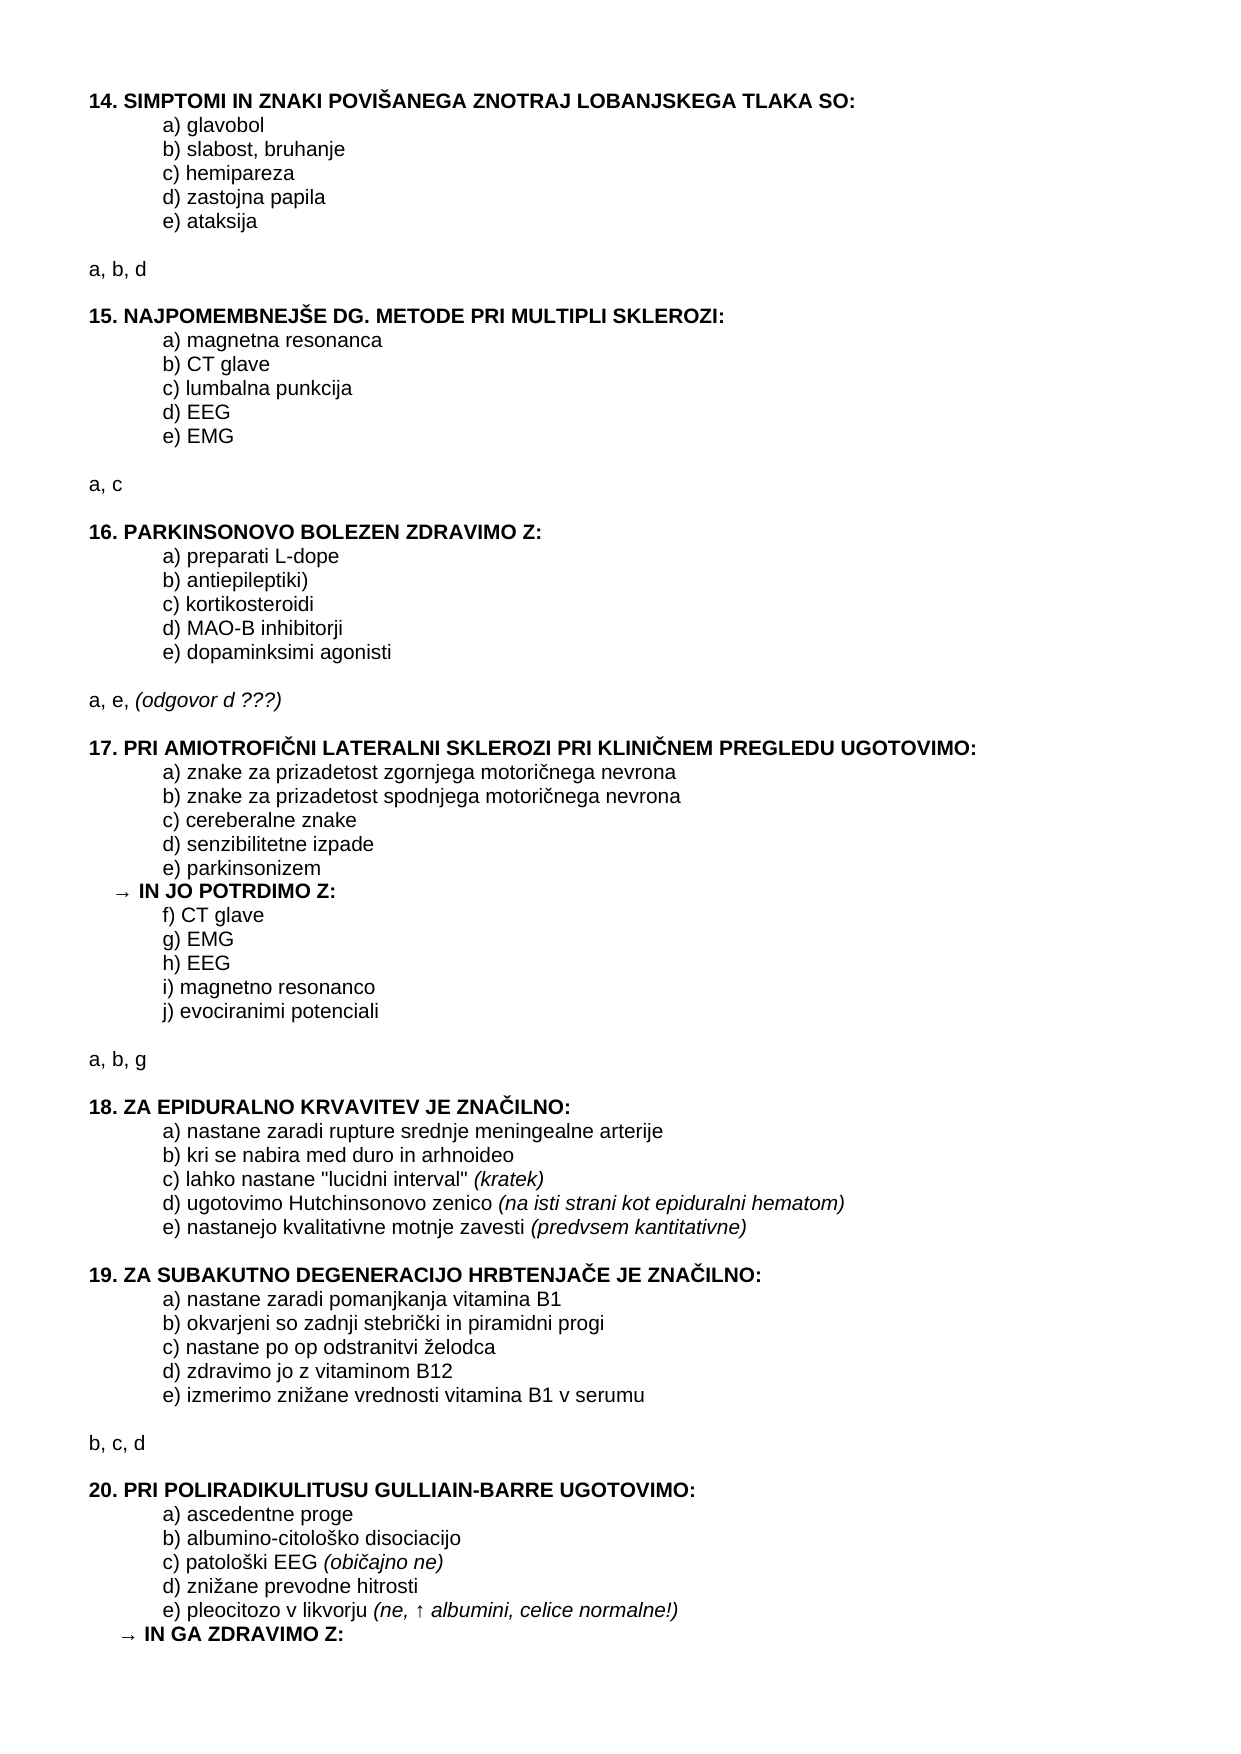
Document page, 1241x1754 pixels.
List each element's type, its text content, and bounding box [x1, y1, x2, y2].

text e) parkinsonizem [89, 855, 1152, 879]
text a, e, (odgovor d ???) [89, 688, 1152, 712]
text a, b, g [89, 1047, 1152, 1071]
text j) evociranimi potenciali [89, 999, 1152, 1023]
text c) nastane po op odstranitvi želodca [89, 1334, 1152, 1358]
text b) okvarjeni so zadnji stebrički in piramidni progi [89, 1311, 1152, 1334]
text c) lahko nastane "lucidni interval" (kratek) [89, 1167, 1152, 1191]
text d) zdravimo jo z vitaminom B12 [89, 1358, 1152, 1382]
text a) nastane zaradi rupture srednje meningealne arterije [89, 1119, 1152, 1143]
text b) kri se nabira med duro in arhnoideo [89, 1143, 1152, 1167]
text b) antiepileptiki) [89, 568, 1152, 592]
text a) nastane zaradi pomanjkanja vitamina B1 [89, 1287, 1152, 1311]
text f) CT glave [89, 903, 1152, 927]
text h) EEG [89, 951, 1152, 975]
text a) preparati L-dope [89, 544, 1152, 568]
text b) CT glave [89, 352, 1152, 376]
text e) izmerimo znižane vrednosti vitamina B1 v serumu [89, 1382, 1152, 1406]
text d) ugotovimo Hutchinsonovo zenico (na isti strani kot epiduralni hematom) [89, 1191, 1152, 1215]
text → IN GA ZDRAVIMO Z: [89, 1622, 1152, 1646]
text c) lumbalna punkcija [89, 376, 1152, 400]
text 17. PRI AMIOTROFIČNI LATERALNI SKLEROZI PRI KLINIČNEM PREGLEDU UGOTOVIMO: [89, 736, 1152, 759]
text b) albumino-citološko disociacijo [89, 1526, 1152, 1550]
text d) MAO-B inhibitorji [89, 616, 1152, 640]
text a) magnetna resonanca [89, 328, 1152, 352]
text c) hemipareza [89, 161, 1152, 184]
text 14. SIMPTOMI IN ZNAKI POVIŠANEGA ZNOTRAJ LOBANJSKEGA TLAKA SO: [89, 89, 1152, 113]
text c) cereberalne znake [89, 807, 1152, 831]
text e) dopaminksimi agonisti [89, 640, 1152, 664]
text → IN JO POTRDIMO Z: [89, 879, 1152, 903]
text e) EMG [89, 424, 1152, 448]
text d) znižane prevodne hitrosti [89, 1574, 1152, 1598]
text 19. ZA SUBAKUTNO DEGENERACIJO HRBTENJAČE JE ZNAČILNO: [89, 1263, 1152, 1287]
text a) glavobol [89, 113, 1152, 137]
text d) zastojna papila [89, 184, 1152, 208]
text b, c, d [89, 1430, 1152, 1454]
text a) ascedentne proge [89, 1502, 1152, 1526]
text 20. PRI POLIRADIKULITUSU GULLIAIN-BARRE UGOTOVIMO: [89, 1478, 1152, 1502]
text 18. ZA EPIDURALNO KRVAVITEV JE ZNAČILNO: [89, 1095, 1152, 1119]
text 16. PARKINSONOVO BOLEZEN ZDRAVIMO Z: [89, 520, 1152, 544]
text g) EMG [89, 927, 1152, 951]
text a) znake za prizadetost zgornjega motoričnega nevrona [89, 759, 1152, 783]
text e) pleocitozo v likvorju (ne, ↑ albumini, celice normalne!) [89, 1598, 1152, 1622]
text i) magnetno resonanco [89, 975, 1152, 999]
text a, c [89, 472, 1152, 496]
text a, b, d [89, 256, 1152, 280]
text c) kortikosteroidi [89, 592, 1152, 616]
text e) nastanejo kvalitativne motnje zavesti (predvsem kantitativne) [89, 1215, 1152, 1239]
text 15. NAJPOMEMBNEJŠE DG. METODE PRI MULTIPLI SKLEROZI: [89, 304, 1152, 328]
text d) EEG [89, 400, 1152, 424]
text b) slabost, bruhanje [89, 137, 1152, 161]
text e) ataksija [89, 208, 1152, 232]
text d) senzibilitetne izpade [89, 831, 1152, 855]
text b) znake za prizadetost spodnjega motoričnega nevrona [89, 783, 1152, 807]
text c) patološki EEG (običajno ne) [89, 1550, 1152, 1574]
